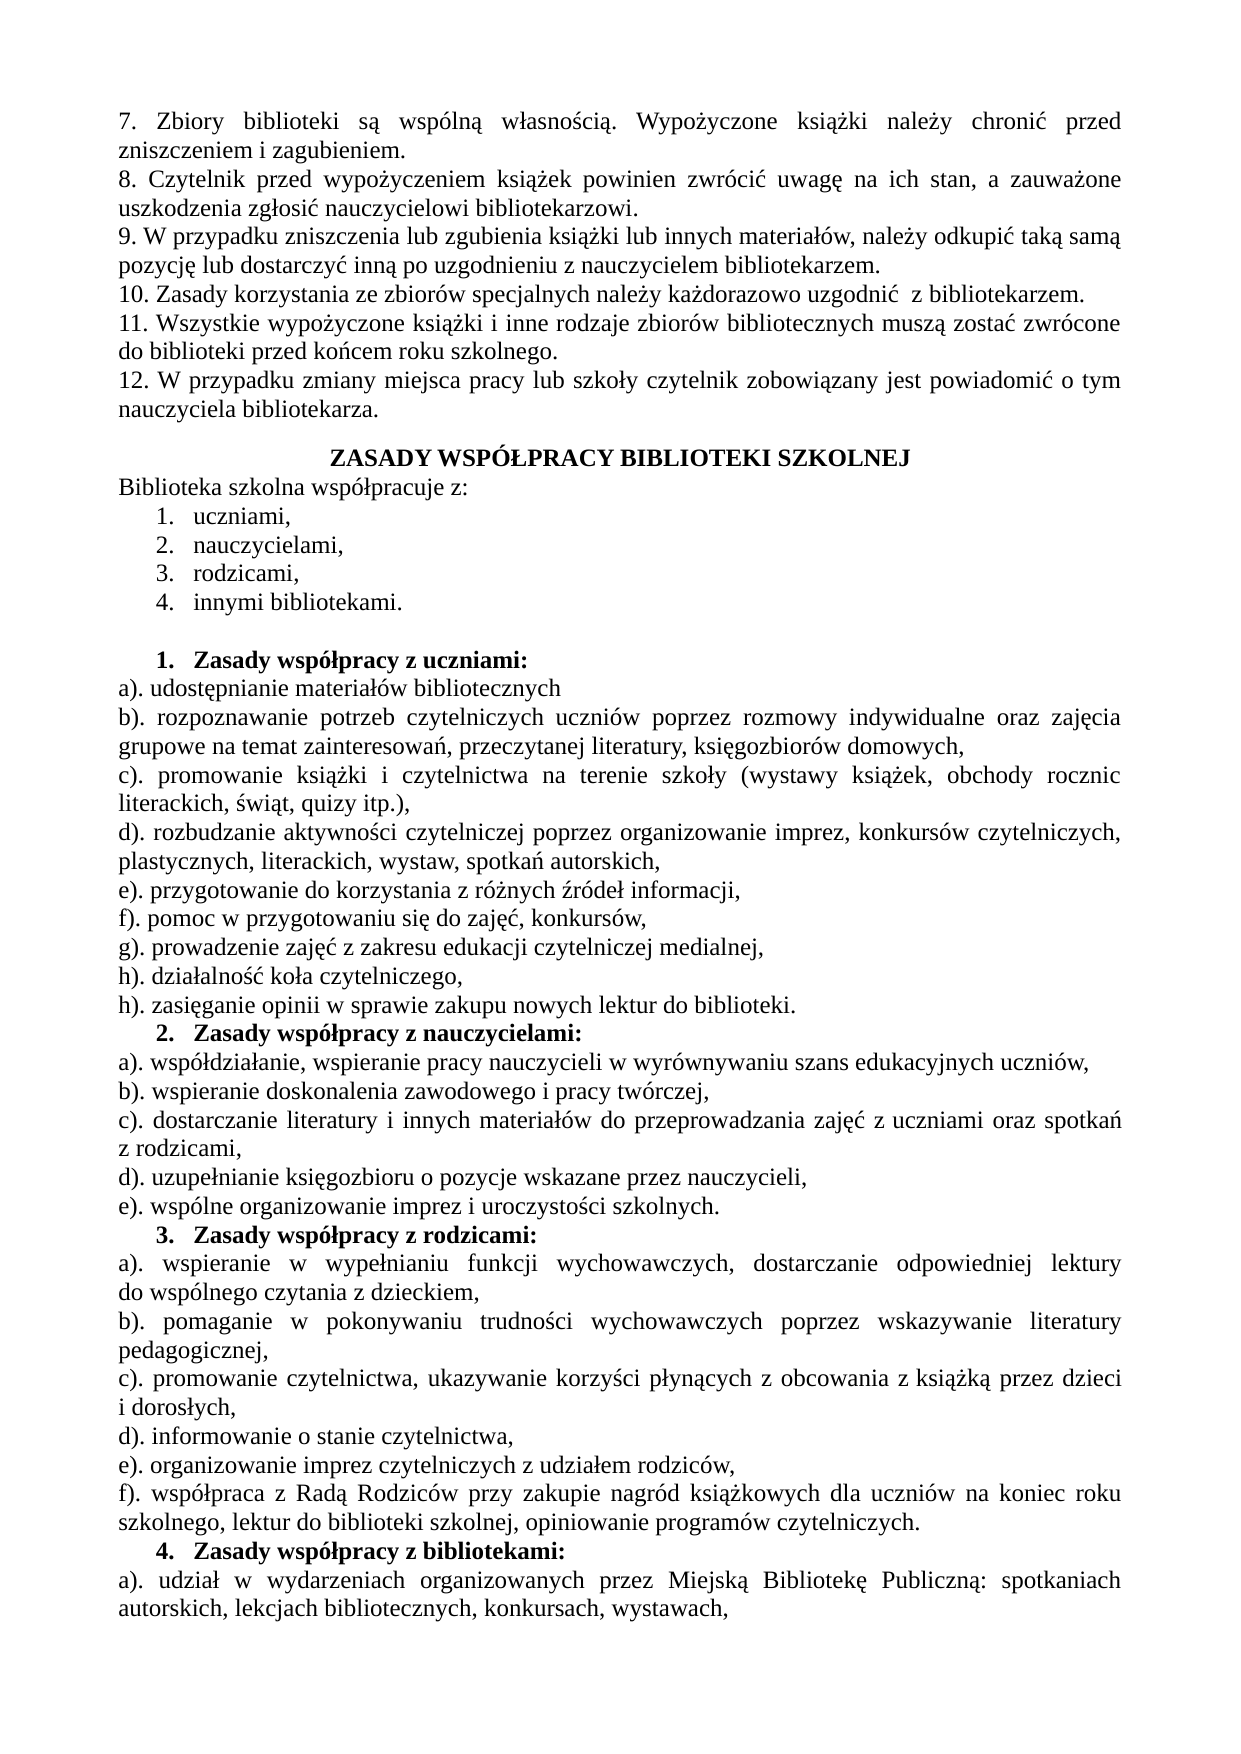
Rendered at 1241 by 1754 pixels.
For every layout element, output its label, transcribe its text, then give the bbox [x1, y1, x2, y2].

text c). promowanie czytelnictwa, ukazywanie korzyści płynących z obcowania z książką przez dzieci i dorosłych, [118, 1363, 1122, 1421]
text b). pomaganie w pokonywaniu trudności wychowawczych poprzez wskazywanie literatury pedagogicznej, [118, 1306, 1122, 1363]
text h). działalność koła czytelniczego, [118, 961, 1122, 990]
list rodzicami, [156, 558, 1122, 587]
text Biblioteka szkolna współpracuje z: [118, 472, 1122, 501]
text e). organizowanie imprez czytelniczych z udziałem rodziców, [118, 1450, 1122, 1478]
text b). wspieranie doskonalenia zawodowego i pracy twórczej, [118, 1076, 1122, 1105]
text d). rozbudzanie aktywności czytelniczej poprzez organizowanie imprez, konkursów czytelniczych, plastycznych, literackich, wystaw, spotkań autorskich, [118, 817, 1122, 875]
list innymi bibliotekami. [156, 587, 1122, 616]
text 10. Zasady korzystania ze zbiorów specjalnych należy każdorazowo uzgodnić z bibliotekarzem. [118, 279, 1122, 308]
text e). przygotowanie do korzystania z różnych źródeł informacji, [118, 875, 1122, 903]
text h). zasięganie opinii w sprawie zakupu nowych lektur do biblioteki. [118, 990, 1122, 1018]
list Zasady współpracy z rodzicami: [156, 1220, 1122, 1248]
text g). prowadzenie zajęć z zakresu edukacji czytelniczej medialnej, [118, 932, 1122, 961]
text 12. W przypadku zmiany miejsca pracy lub szkoły czytelnik zobowiązany jest powiadomić o tym nauczyciela bibliotekarza. [118, 365, 1122, 423]
text c). promowanie książki i czytelnictwa na terenie szkoły (wystawy książek, obchody rocznic literackich, świąt, quizy itp.), [118, 760, 1122, 817]
list Zasady współpracy z nauczycielami: [156, 1018, 1122, 1047]
text d). uzupełnianie księgozbioru o pozycje wskazane przez nauczycieli, [118, 1162, 1122, 1191]
list nauczycielami, [156, 530, 1122, 558]
text f). współpraca z Radą Rodziców przy zakupie nagród książkowych dla uczniów na koniec roku szkolnego, lektur do biblioteki szkolnej, opiniowanie programów czytelniczych. [118, 1478, 1122, 1536]
text a). udostępnianie materiałów bibliotecznych [118, 673, 1122, 702]
text 9. W przypadku zniszczenia lub zgubienia książki lub innych materiałów, należy odkupić taką samą pozycję lub dostarczyć inną po uzgodnieniu z nauczycielem bibliotekarzem. [118, 221, 1122, 279]
text ZASADY WSPÓŁPRACY BIBLIOTEKI SZKOLNEJ [118, 443, 1122, 472]
text 8. Czytelnik przed wypożyczeniem książek powinien zwrócić uwagę na ich stan, a zauważone uszkodzenia zgłosić nauczycielowi bibliotekarzowi. [118, 164, 1122, 221]
text d). informowanie o stanie czytelnictwa, [118, 1421, 1122, 1450]
text 11. Wszystkie wypożyczone książki i inne rodzaje zbiorów bibliotecznych muszą zostać zwrócone do biblioteki przed końcem roku szkolnego. [118, 308, 1122, 365]
list uczniami, [156, 501, 1122, 530]
text c). dostarczanie literatury i innych materiałów do przeprowadzania zajęć z uczniami oraz spotkań z rodzicami, [118, 1105, 1122, 1162]
text a). udział w wydarzeniach organizowanych przez Miejską Bibliotekę Publiczną: spotkaniach autorskich, lekcjach bibliotecznych, konkursach, wystawach, [118, 1565, 1122, 1622]
text a). wspieranie w wypełnianiu funkcji wychowawczych, dostarczanie odpowiedniej lektury do wspólnego czytania z dzieckiem, [118, 1248, 1122, 1306]
list Zasady współpracy z uczniami: [156, 645, 1122, 673]
text 7. Zbiory biblioteki są wspólną własnością. Wypożyczone książki należy chronić przed zniszczeniem i zagubieniem. [118, 106, 1122, 164]
text a). współdziałanie, wspieranie pracy nauczycieli w wyrównywaniu szans edukacyjnych uczniów, [118, 1047, 1122, 1076]
text e). wspólne organizowanie imprez i uroczystości szkolnych. [118, 1191, 1122, 1220]
text b). rozpoznawanie potrzeb czytelniczych uczniów poprzez rozmowy indywidualne oraz zajęcia grupowe na temat zainteresowań, przeczytanej literatury, księgozbiorów domowych, [118, 702, 1122, 760]
list Zasady współpracy z bibliotekami: [156, 1536, 1122, 1565]
text f). pomoc w przygotowaniu się do zajęć, konkursów, [118, 903, 1122, 932]
